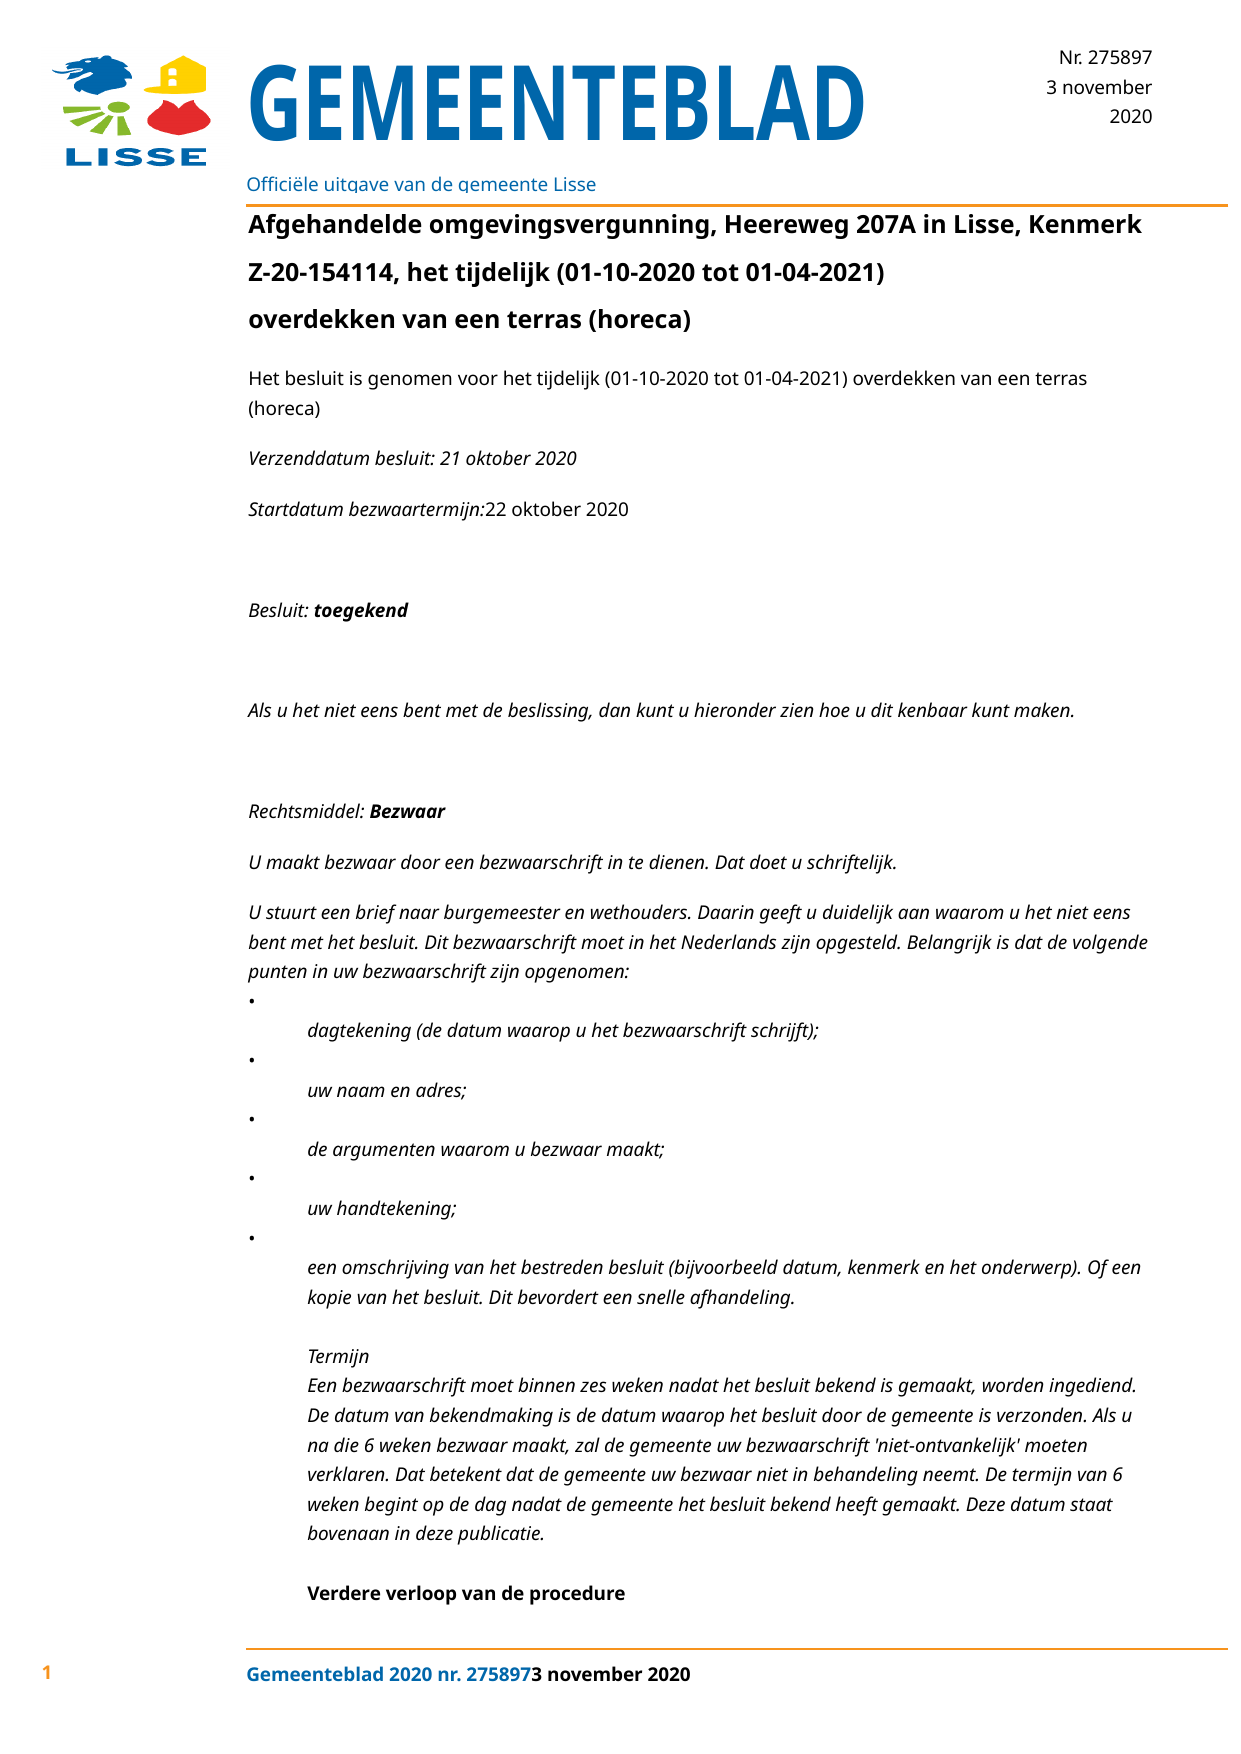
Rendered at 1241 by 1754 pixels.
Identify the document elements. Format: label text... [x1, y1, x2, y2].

list uw handtekening; [248, 1195, 1152, 1221]
text Verzenddatum besluit: 21 oktober 2020 [248, 446, 1152, 471]
picture [41, 47, 231, 172]
list dagtekening (de datum waarop u het bezwaarschrift schrijft); [248, 1018, 1152, 1043]
list een omschrijving van het bestreden besluit (bijvoorbeeld datum, kenmerk en het onderwerp). Of een kopie van het besluit. Dit bevordert een snelle afhandeling. [248, 1254, 1152, 1309]
text Het besluit is genomen voor het tijdelijk (01-10-2020 tot 01-04-2021) overdekken van een terras (horeca) [248, 366, 1152, 421]
text Besluit: toegekend [248, 597, 1152, 622]
list Verdere verloop van de procedure [248, 1580, 1152, 1605]
text Startdatum bezwaartermijn:22 oktober 2020 [248, 496, 1152, 522]
text Rechtsmiddel: Bezwaar [248, 798, 1152, 824]
text U stuurt een brief naar burgemeester en wethouders. Daarin geeft u duidelijk aan waarom u het niet eens bent met het besluit. Dit bezwaarschrift moet in het Nederlands zijn opgesteld. Belangrijk is dat de volgende punten in uw bezwaarschrift zijn opgenomen: [248, 899, 1152, 984]
text U maakt bezwaar door een bezwaarschrift in te dienen. Dat doet u schriftelijk. [248, 849, 1152, 874]
list de argumenten waarom u bezwaar maakt; [248, 1136, 1152, 1162]
text Afgehandelde omgevingsvergunning, Heereweg 207A in Lisse, Kenmerk Z-20-154114, het tijdelijk (01-10-2020 tot 01-04-2021) overdekken van een terras (horeca) [248, 207, 1152, 336]
list uw naam en adres; [248, 1077, 1152, 1102]
list Termijn [248, 1343, 1152, 1369]
text Als u het niet eens bent met de beslissing, dan kunt u hieronder zien hoe u dit kenbaar kunt maken. [248, 698, 1152, 723]
list Een bezwaarschrift moet binnen zes weken nadat het besluit bekend is gemaakt, worden ingediend. De datum van bekendmaking is de datum waarop het besluit door de gemeente is verzonden. Als u na die 6 weken bezwaar maakt, zal de gemeente uw bezwaarschrift 'niet-ontvankelijk' moeten verklaren. Dat betekent dat de gemeente uw bezwaar niet in behandeling neemt. De termijn van 6 weken begint op de dag nadat de gemeente het besluit bekend heeft gemaakt. Deze datum staat bovenaan in deze publicatie. [248, 1373, 1152, 1546]
